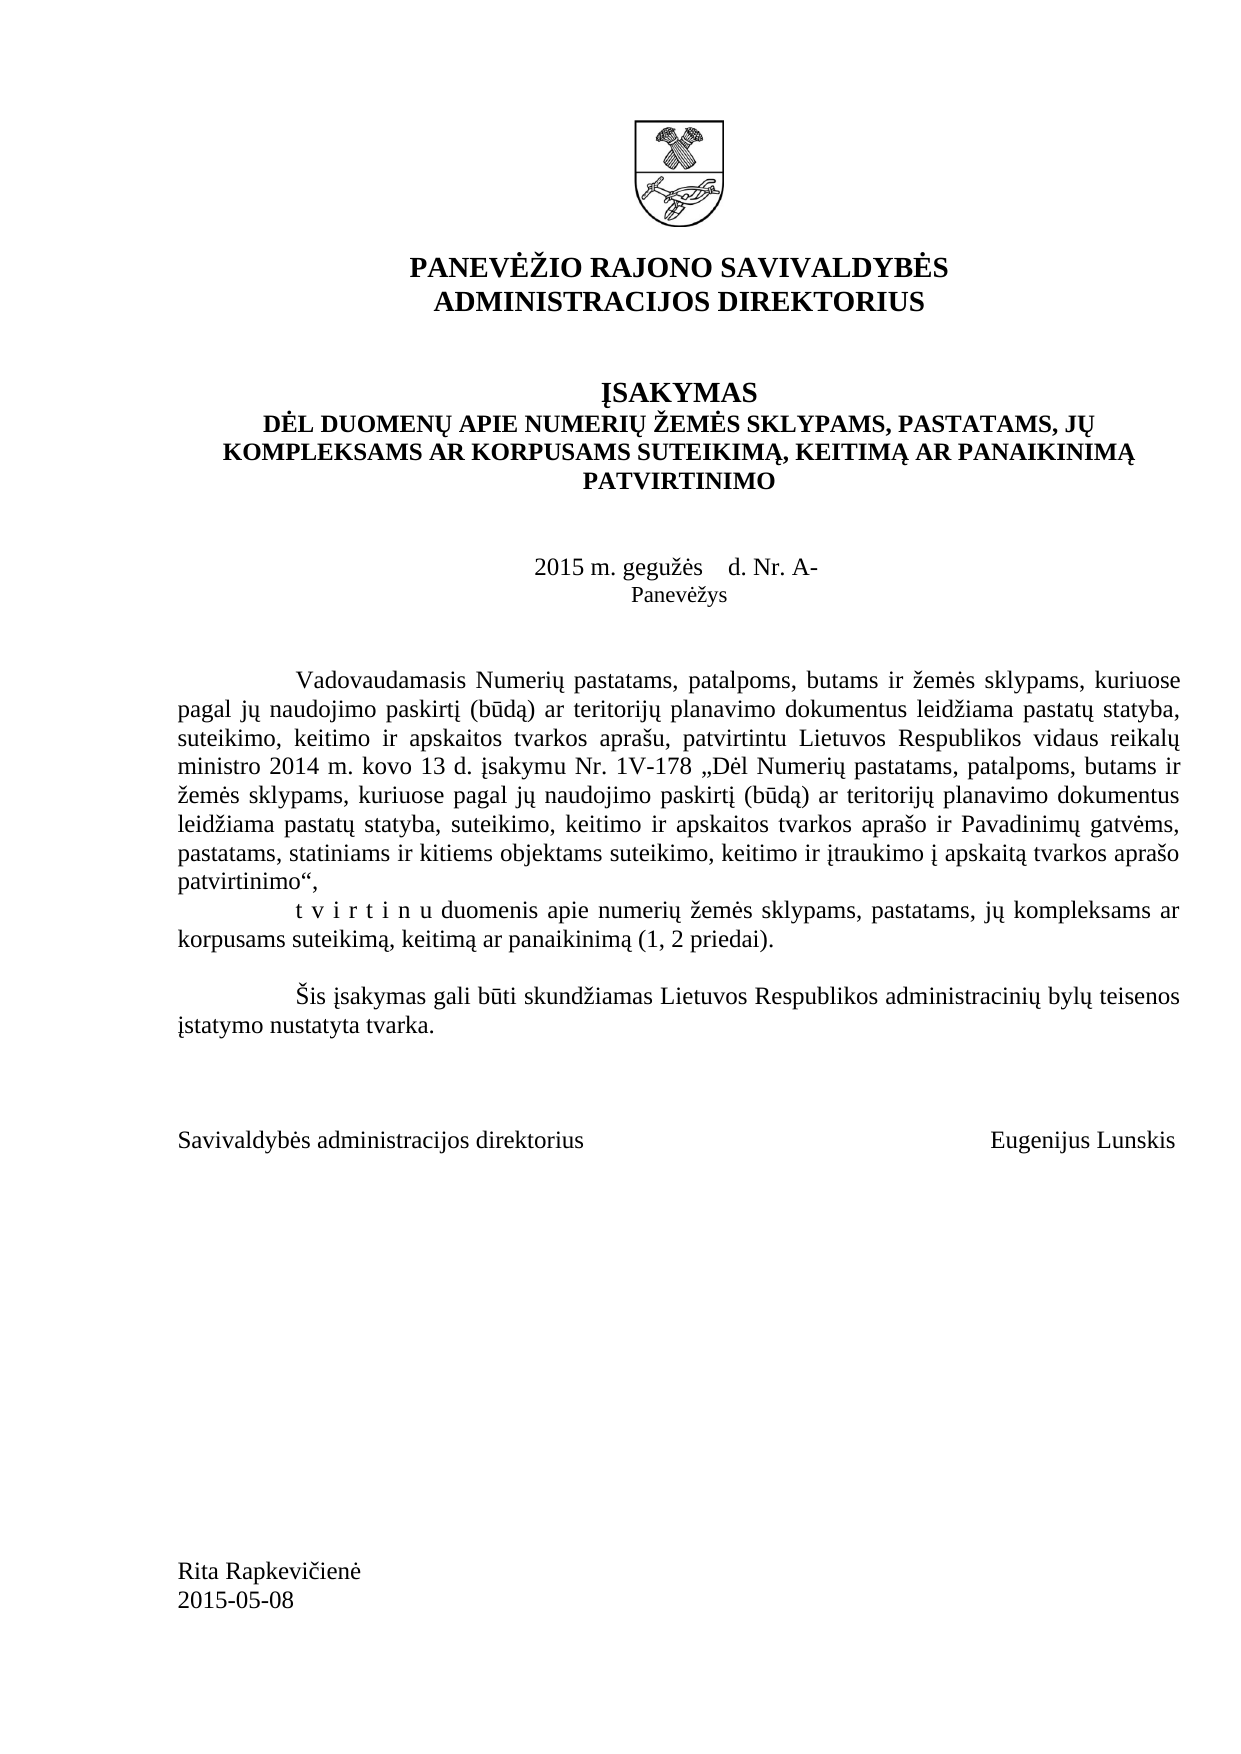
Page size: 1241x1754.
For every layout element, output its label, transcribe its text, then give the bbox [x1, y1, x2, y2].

text Rita Rapkevičienė [177, 1556, 1181, 1585]
text 2015 m. gegužės d. Nr. A- [177, 552, 1181, 581]
text Šis įsakymas gali būti skundžiamas Lietuvos Respublikos administracinių bylų teisenos įstatymo nustatyta tvarka. [177, 981, 1181, 1039]
text Savivaldybės administracijos direktorius Eugenijus Lunskis [177, 1125, 1181, 1154]
text t v i r t i n u duomenis apie numerių žemės sklypams, pastatams, jų kompleksams ar korpusams suteikimą, keitimą ar panaikinimą (1, 2 priedai). [177, 895, 1181, 953]
text 2015-05-08 [177, 1585, 1181, 1614]
text Vadovaudamasis Numerių pastatams, patalpoms, butams ir žemės sklypams, kuriuose pagal jų naudojimo paskirtį (būdą) ar teritorijų planavimo dokumentus leidžiama pastatų statyba, suteikimo, keitimo ir apskaitos tvarkos aprašu, patvirtintu Lietuvos Respublikos vidaus reikalų ministro 2014 m. kovo 13 d. įsakymu Nr. 1V-178 „Dėl Numerių pastatams, patalpoms, butams ir žemės sklypams, kuriuose pagal jų naudojimo paskirtį (būdą) ar teritorijų planavimo dokumentus leidžiama pastatų statyba, suteikimo, keitimo ir apskaitos tvarkos aprašo ir Pavadinimų gatvėms, pastatams, statiniams ir kitiems objektams suteikimo, keitimo ir įtraukimo į apskaitą tvarkos aprašo patvirtinimo“, [177, 665, 1181, 895]
text Panevėžys [177, 581, 1181, 608]
subtitle DĖL DUOMENŲ APIE NUMERIŲ ŽEMĖS SKLYPAMS, PASTATAMS, JŲ KOMPLEKSAMS AR KORPUSAMS SUTEIKIMĄ, KEITIMĄ AR PANAIKINIMĄ PATVIRTINIMO [177, 409, 1181, 495]
